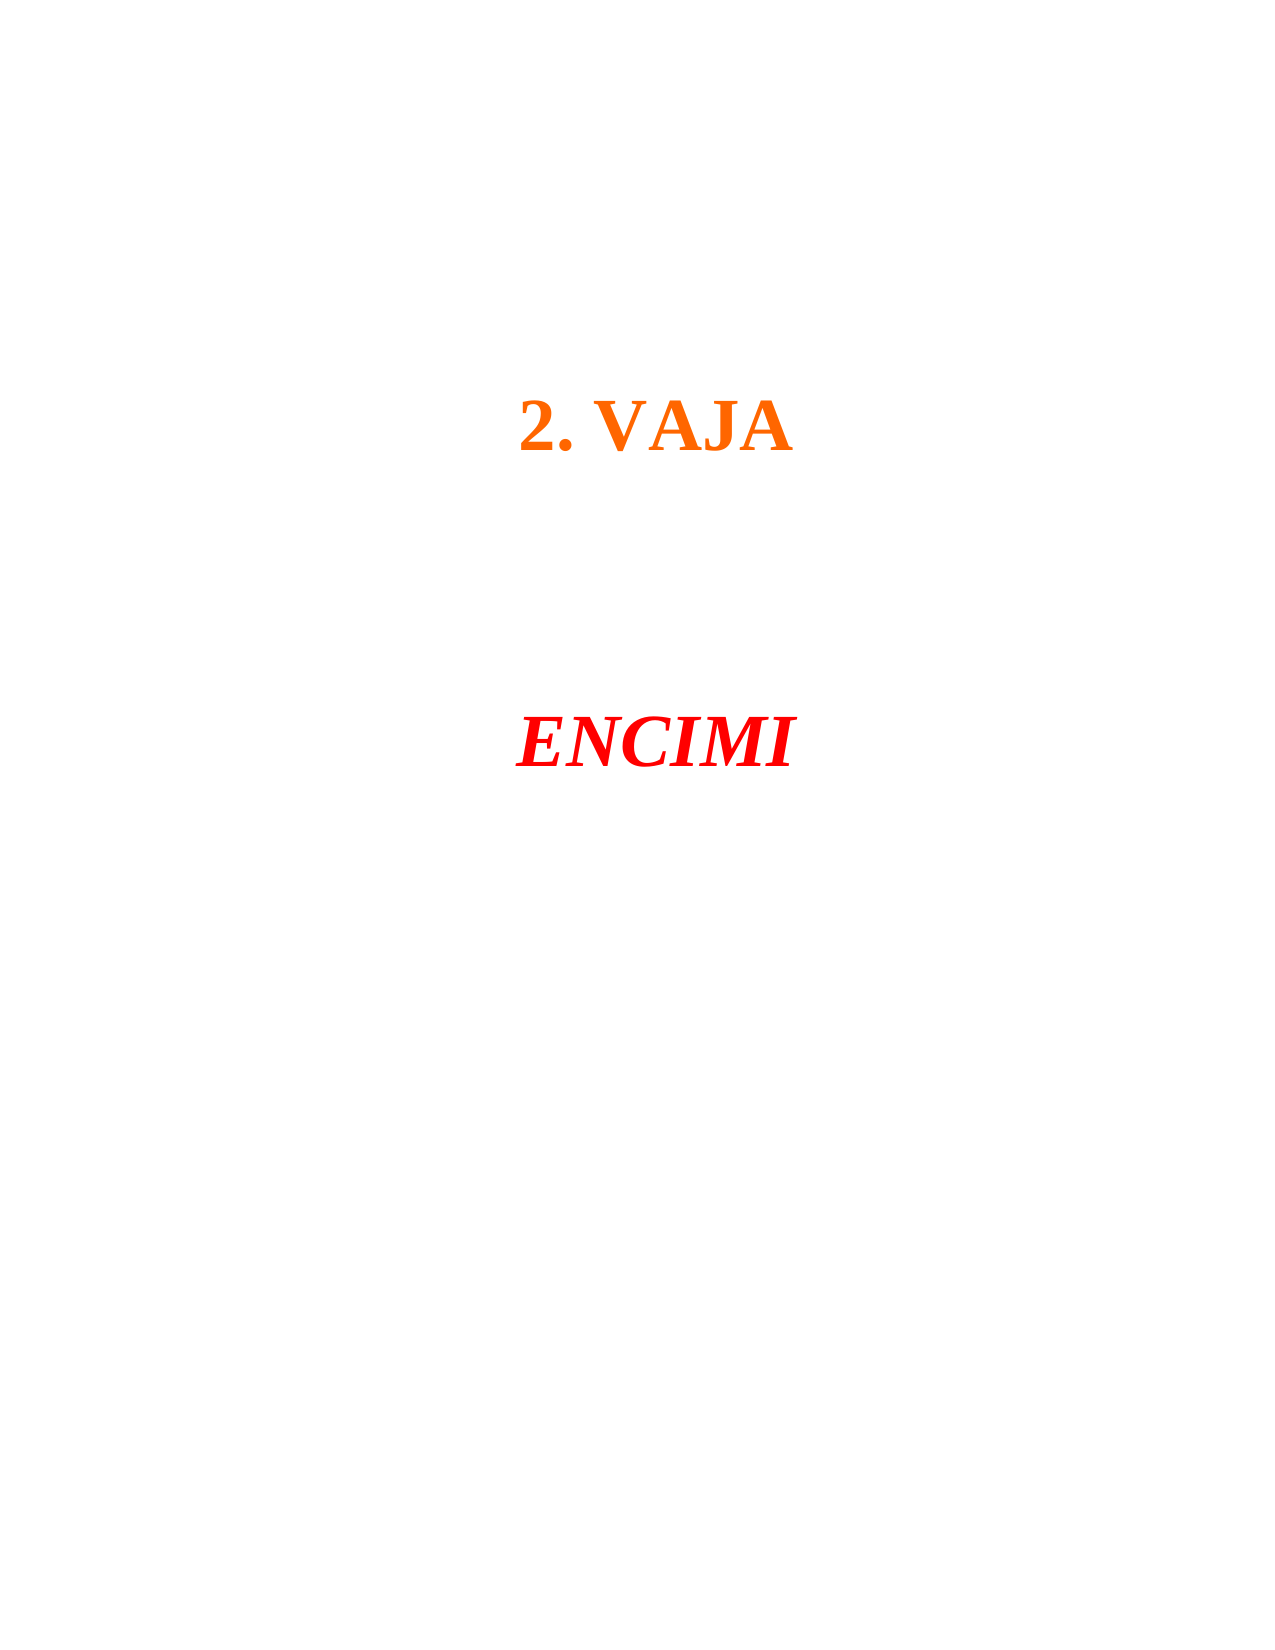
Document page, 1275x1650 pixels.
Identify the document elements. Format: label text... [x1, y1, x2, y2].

list VAJA [225, 380, 1087, 466]
text ENCIMI [225, 696, 1087, 782]
